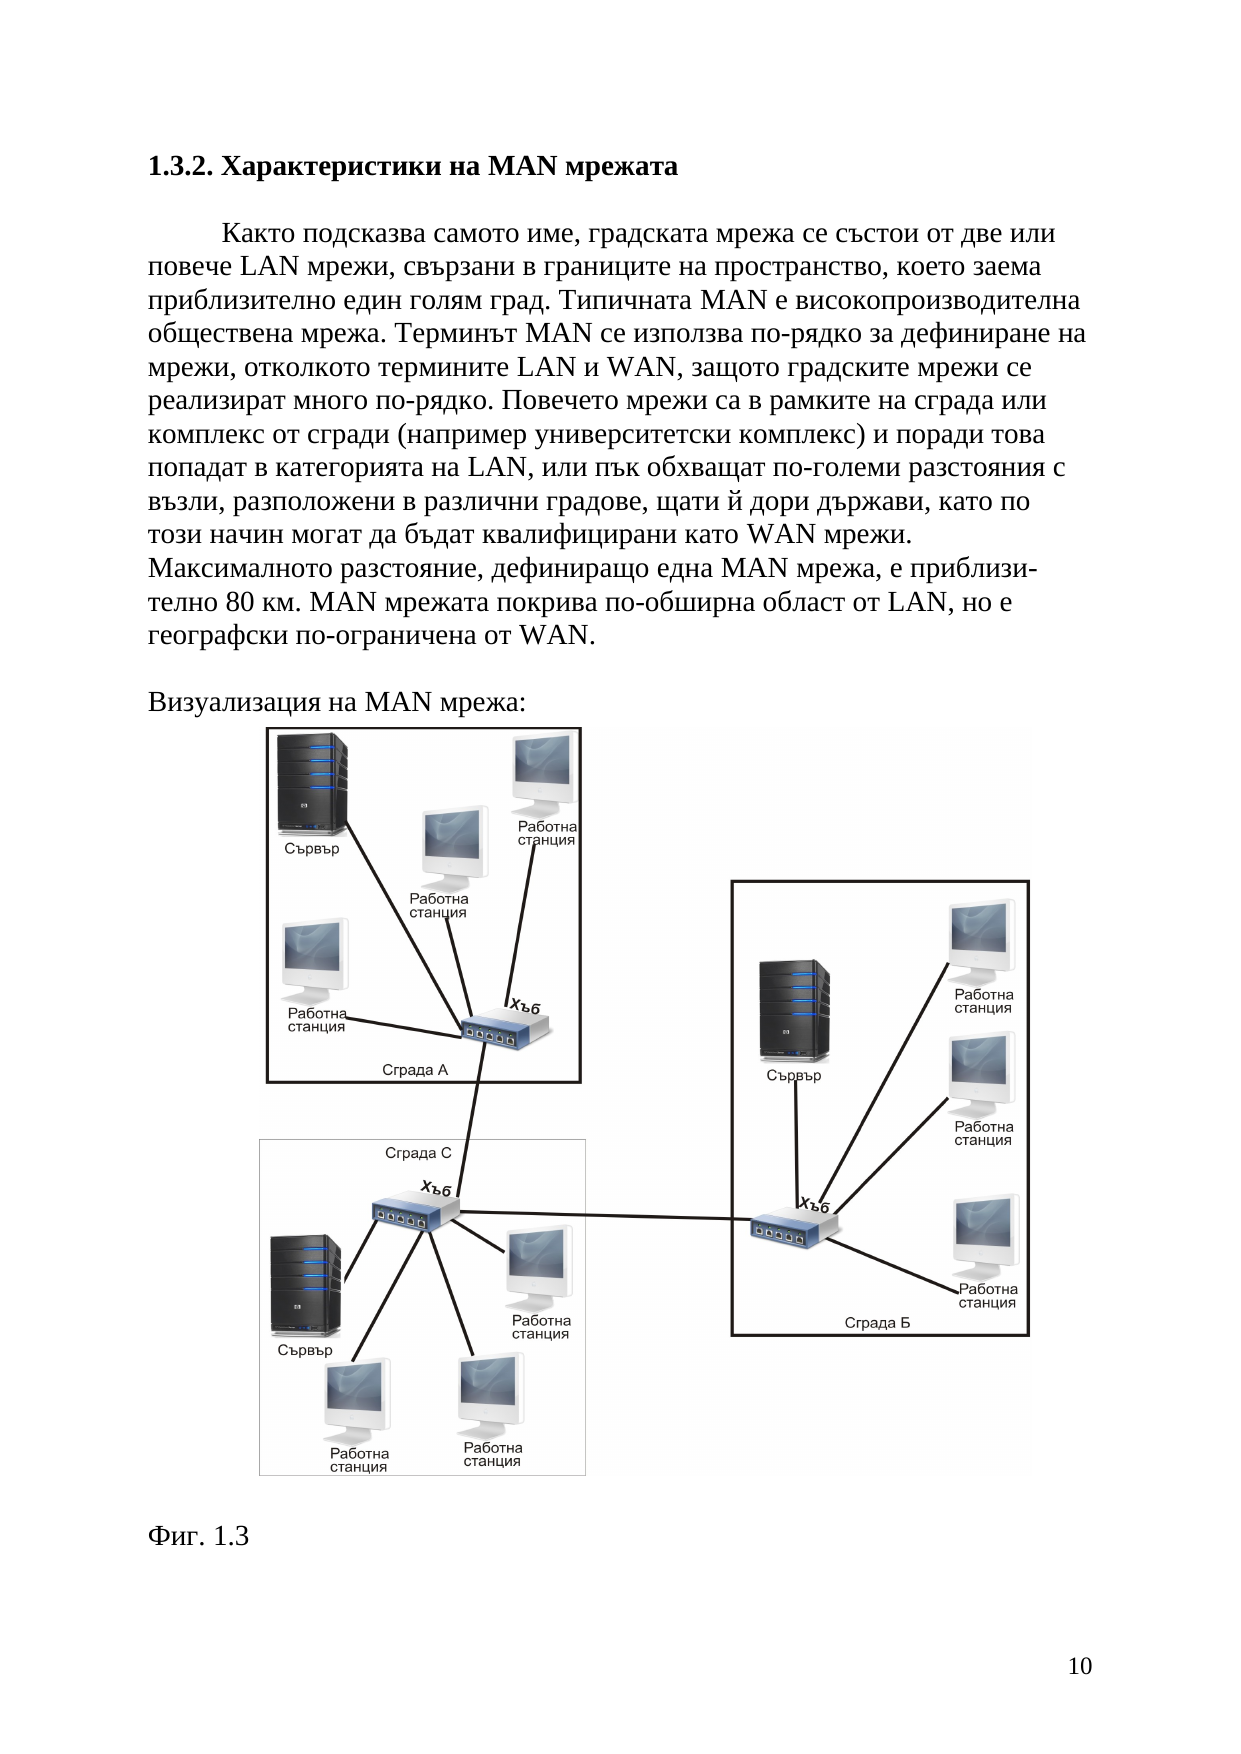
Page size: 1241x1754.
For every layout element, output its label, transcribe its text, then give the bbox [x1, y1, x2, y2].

text Визуализация на MAN мрежа: [148, 684, 1092, 718]
text Фиг. 1.3 [148, 1518, 1092, 1552]
picture [259, 727, 1032, 1476]
text Както подсказва самото име, градската мрежа се състои от две или повече LAN мрежи, свързани в границите на пространство, което заема приблизително един голям град. Типичната MAN е високопроизводителна обществена мрежа. Терминът MAN се използва по-рядко за дефиниране на мрежи, отколкото тер­мините LAN и WAN, защото градските мрежи се реализират много по-рядко. Повечето мрежи са в рамките на сграда или комплекс от сгради (например уни­верситетски комплекс) и поради това попадат в категорията на LAN, или пък обхващат по-големи разстояния с възли, разположени в различни градове, щати й дори държави, като по този начин могат да бъдат квалифицирани като WAN мрежи. Максималното разстояние, дефиниращо една MAN мрежа, е приблизи­телно 80 км. MAN мрежата покрива по-обширна област от LAN, но е географски по-ограничена от WAN. [148, 215, 1092, 651]
text 1.3.2. Характеристики на MAN мрежата [148, 148, 1092, 181]
